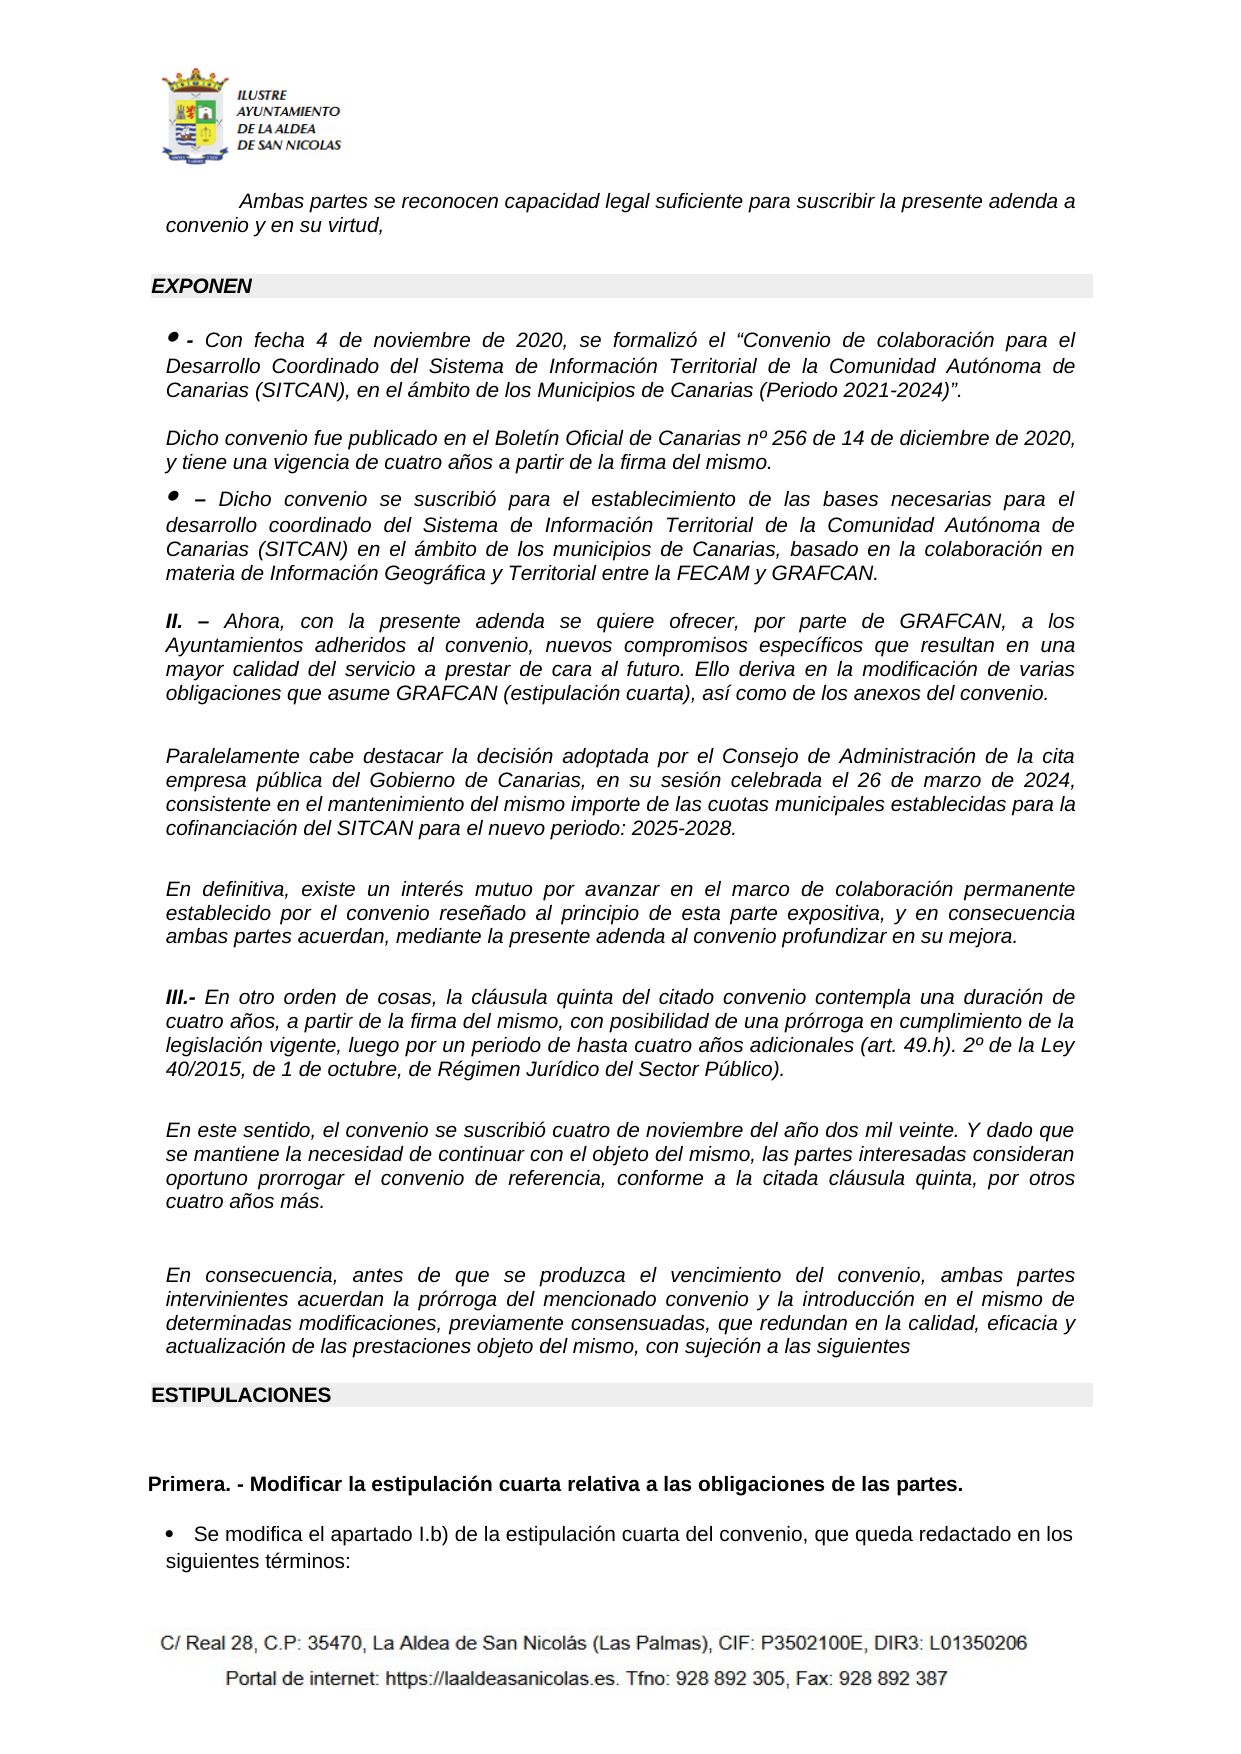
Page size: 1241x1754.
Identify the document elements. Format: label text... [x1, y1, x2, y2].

text Ambas partes se reconocen capacidad legal suficiente para suscribir la presente adenda a convenio y en su virtud, [166, 188, 1076, 236]
text En este sentido, el convenio se suscribió cuatro de noviembre del año dos mil veinte. Y dado que se mantiene la necesidad de continuar con el objeto del mismo, las partes interesadas consideran oportuno prorrogar el convenio de referencia, conforme a la citada cláusula quinta, por otros cuatro años más. [166, 1117, 1076, 1213]
picture [149, 1627, 1034, 1694]
text Paralelamente cabe destacar la decisión adoptada por el Consejo de Administración de la cita empresa pública del Gobierno de Canarias, en su sesión celebrada el 26 de marzo de 2024, consistente en el mantenimiento del mismo importe de las cuotas municipales establecidas para la cofinanciación del SITCAN para el nuevo periodo: 2025-2028. [166, 744, 1077, 840]
text III.- En otro orden de cosas, la cláusula quinta del citado convenio contempla una duración de cuatro años, a partir de la firma del mismo, con posibilidad de una prórroga en cumplimiento de la legislación vigente, luego por un periodo de hasta cuatro años adicionales (art. 49.h). 2º de la Ley 40/2015, de 1 de octubre, de Régimen Jurídico del Sector Público). [166, 985, 1076, 1081]
subtitle ESTIPULACIONES [151, 1383, 1093, 1407]
text En definitiva, existe un interés mutuo por avanzar en el marco de colaboración permanente establecido por el convenio reseñado al principio de esta parte expositiva, y en consecuencia ambas partes acuerdan, mediante la presente adenda al convenio profundizar en su mejora. [166, 876, 1076, 948]
picture [148, 60, 357, 172]
text Dicho convenio fue publicado en el Boletín Oficial de Canarias nº 256 de 14 de diciembre de 2020, y tiene una vigencia de cuatro años a partir de la firma del mismo. [166, 426, 1093, 474]
list – Dicho convenio se suscribió para el establecimiento de las bases necesarias para el desarrollo coordinado del Sistema de Información Territorial de la Comunidad Autónoma de Canarias (SITCAN) en el ámbito de los municipios de Canarias, basado en la colaboración en materia de Información Geográfica y Territorial entre la FECAM y GRAFCAN. [166, 486, 1076, 585]
subtitle EXPONEN [151, 274, 1093, 298]
list - Con fecha 4 de noviembre de 2020, se formalizó el “Convenio de colaboración para el Desarrollo Coordinado del Sistema de Información Territorial de la Comunidad Autónoma de Canarias (SITCAN), en el ámbito de los Municipios de Canarias (Periodo 2021-2024)”. [166, 327, 1076, 402]
subtitle Primera. - Modificar la estipulación cuarta relativa a las obligaciones de las partes. [148, 1472, 1093, 1496]
text En consecuencia, antes de que se produzca el vencimiento del convenio, ambas partes intervinientes acuerdan la prórroga del mencionado convenio y la introducción en el mismo de determinadas modificaciones, previamente consensuadas, que redundan en la calidad, eficacia y actualización de las prestaciones objeto del mismo, con sujeción a las siguientes [166, 1262, 1077, 1358]
text II. – Ahora, con la presente adenda se quiere ofrecer, por parte de GRAFCAN, a los Ayuntamientos adheridos al convenio, nuevos compromisos específicos que resultan en una mayor calidad del servicio a prestar de cara al futuro. Ello deriva en la modificación de varias obligaciones que asume GRAFCAN (estipulación cuarta), así como de los anexos del convenio. [166, 609, 1076, 705]
list Se modifica el apartado I.b) de la estipulación cuarta del convenio, que queda redactado en los siguientes términos: [166, 1521, 1075, 1573]
